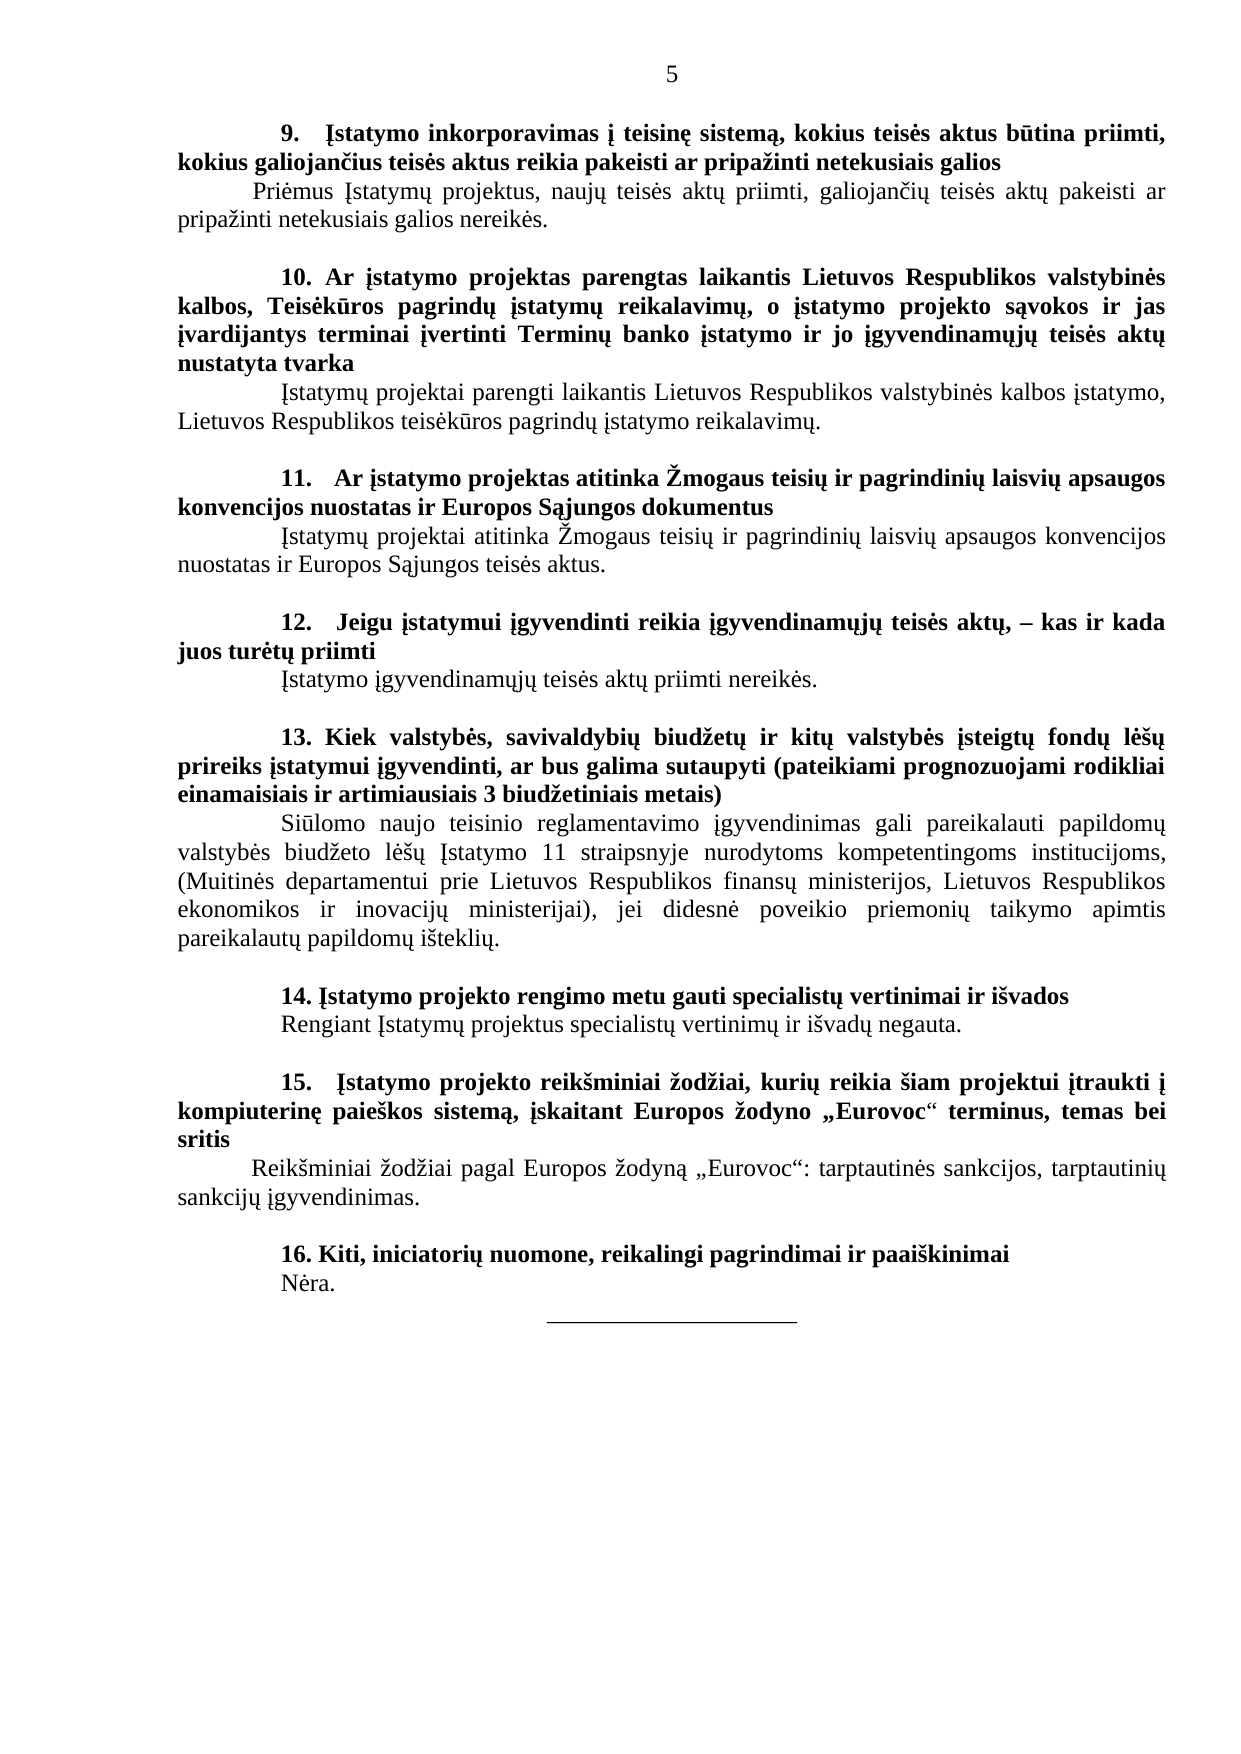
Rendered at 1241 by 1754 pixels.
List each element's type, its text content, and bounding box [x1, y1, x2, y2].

text Įstatymų projektai atitinka Žmogaus teisių ir pagrindinių laisvių apsaugos konvencijos nuostatas ir Europos Sąjungos teisės aktus. [177, 521, 1167, 578]
text Įstatymų projektai parengti laikantis Lietuvos Respublikos valstybinės kalbos įstatymo, Lietuvos Respublikos teisėkūros pagrindų įstatymo reikalavimų. [177, 377, 1167, 434]
text Priėmus Įstatymų projektus, naujų teisės aktų priimti, galiojančių teisės aktų pakeisti ar pripažinti netekusiais galios nereikės. [177, 176, 1167, 233]
text 16. Kiti, iniciatorių nuomone, reikalingi pagrindimai ir paaiškinimai [281, 1239, 1167, 1268]
text Siūlomo naujo teisinio reglamentavimo įgyvendinimas gali pareikalauti papildomų valstybės biudžeto lėšų Įstatymo 11 straipsnyje nurodytoms kompetentingoms institucijoms, (Muitinės departamentui prie Lietuvos Respublikos finansų ministerijos, Lietuvos Respublikos ekonomikos ir inovacijų ministerijai), jei didesnė poveikio priemonių taikymo apimtis pareikalautų papildomų išteklių. [177, 808, 1167, 952]
text Įstatymo įgyvendinamųjų teisės aktų priimti nereikės. [177, 664, 1167, 693]
text 13. Kiek valstybės, savivaldybių biudžetų ir kitų valstybės įsteigtų fondų lėšų prireiks įstatymui įgyvendinti, ar bus galima sutaupyti (pateikiami prognozuojami rodikliai einamaisiais ir artimiausiais 3 biudžetiniais metais) [177, 722, 1167, 808]
text ____________________ [177, 1297, 1167, 1326]
text 14. Įstatymo projekto rengimo metu gauti specialistų vertinimai ir išvados [281, 981, 1167, 1009]
text 15. Įstatymo projekto reikšminiai žodžiai, kurių reikia šiam projektui įtraukti į kompiuterinę paieškos sistemą, įskaitant Europos žodyno „Eurovoc“ terminus, temas bei sritis [177, 1067, 1167, 1153]
text 12. Jeigu įstatymui įgyvendinti reikia įgyvendinamųjų teisės aktų, – kas ir kada juos turėtų priimti [177, 607, 1167, 664]
text 10. Ar įstatymo projektas parengtas laikantis Lietuvos Respublikos valstybinės kalbos, Teisėkūros pagrindų įstatymų reikalavimų, o įstatymo projekto sąvokos ir jas įvardijantys terminai įvertinti Terminų banko įstatymo ir jo įgyvendinamųjų teisės aktų nustatyta tvarka [177, 262, 1167, 377]
text Rengiant Įstatymų projektus specialistų vertinimų ir išvadų negauta. [177, 1009, 1167, 1038]
text Reikšminiai žodžiai pagal Europos žodyną „Eurovoc“: tarptautinės sankcijos, tarptautinių sankcijų įgyvendinimas. [177, 1153, 1167, 1211]
text 9. Įstatymo inkorporavimas į teisinę sistemą, kokius teisės aktus būtina priimti, kokius galiojančius teisės aktus reikia pakeisti ar pripažinti netekusiais galios [177, 118, 1167, 176]
text Nėra. [177, 1268, 1167, 1297]
text 11. Ar įstatymo projektas atitinka Žmogaus teisių ir pagrindinių laisvių apsaugos konvencijos nuostatas ir Europos Sąjungos dokumentus [177, 463, 1167, 521]
